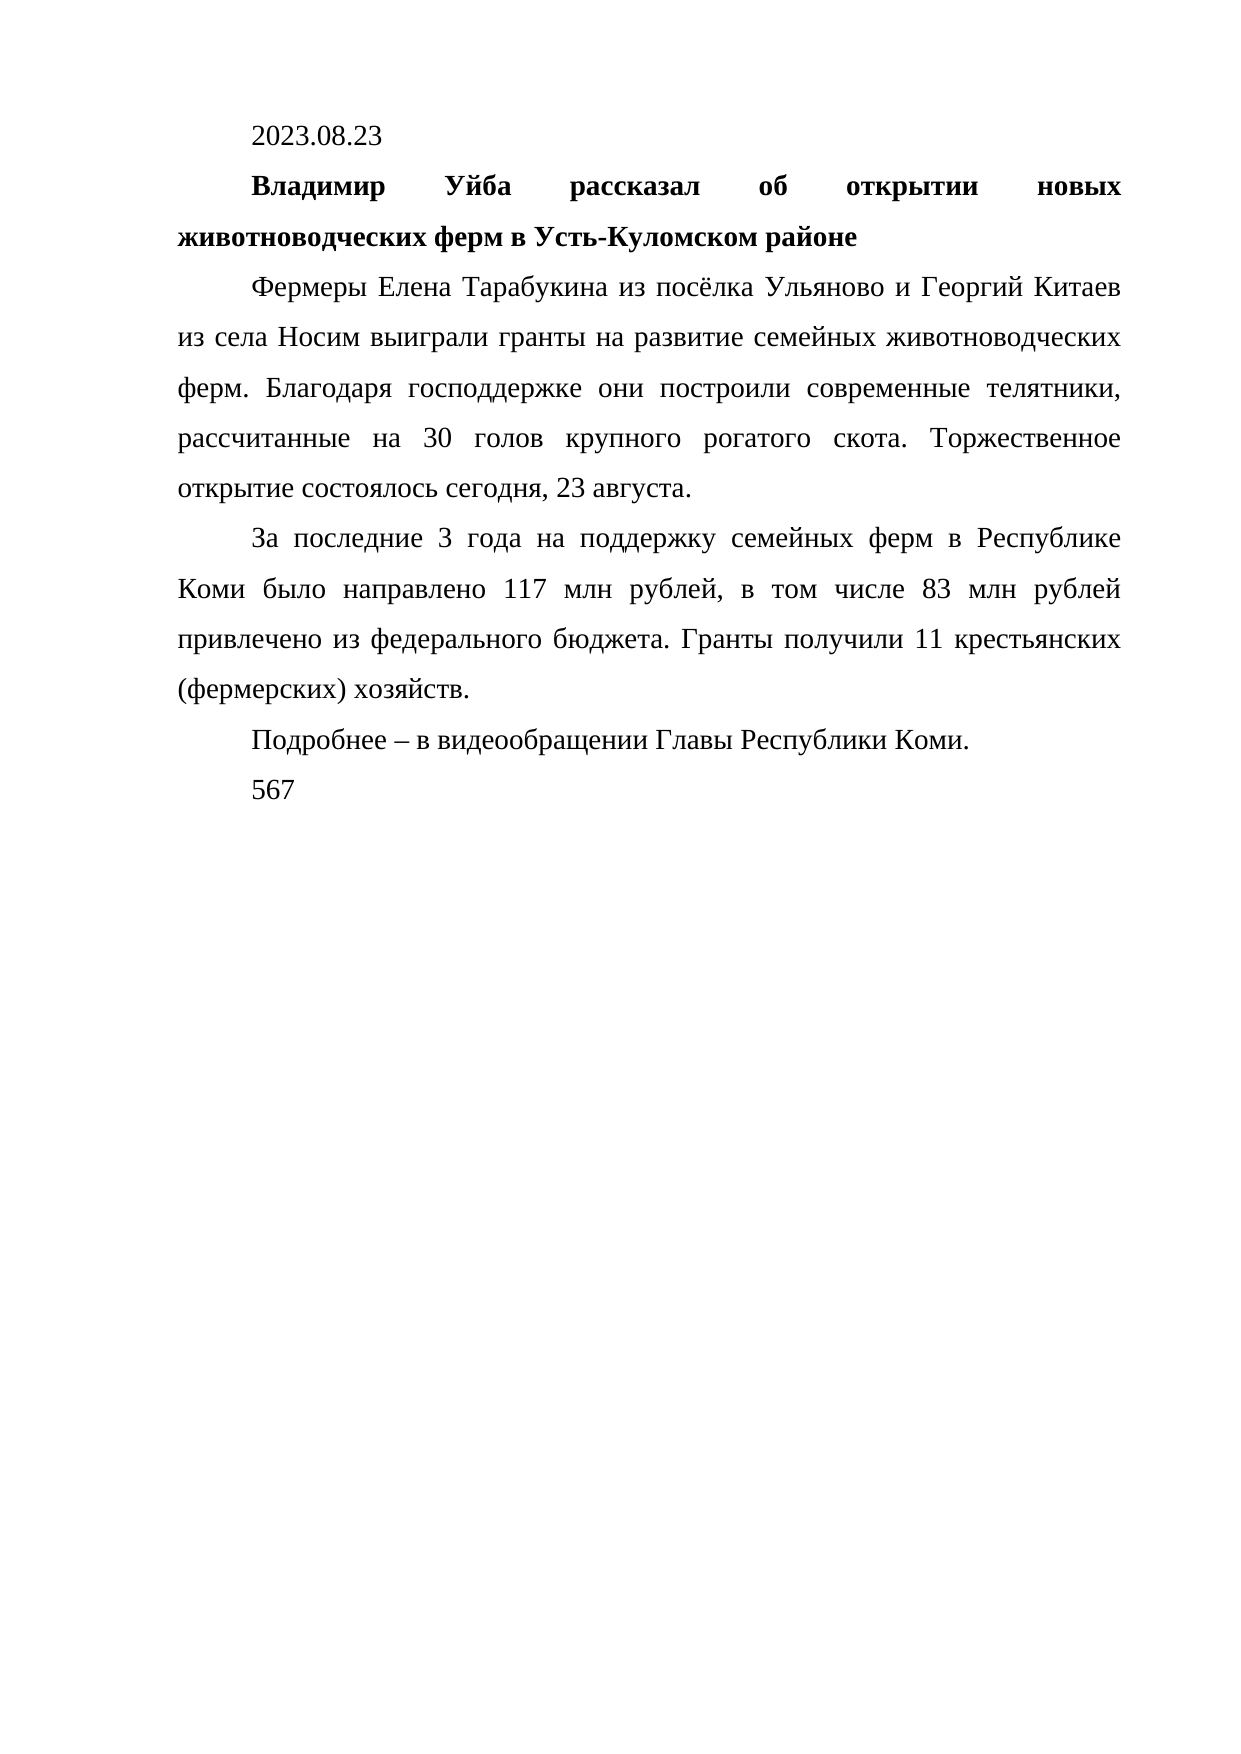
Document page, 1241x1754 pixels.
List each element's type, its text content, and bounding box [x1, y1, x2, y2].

text За последние 3 года на поддержку семейных ферм в Республике Коми было направлено 117 млн рублей, в том числе 83 млн рублей привлечено из федерального бюджета. Гранты получили 11 крестьянских (фермерских) хозяйств. [177, 521, 1122, 705]
subtitle 2023.08.23 [177, 118, 1122, 152]
text Фермеры Елена Тарабукина из посёлка Ульяново и Георгий Китаев из села Носим выиграли гранты на развитие семейных животноводческих ферм. Благодаря господдержке они построили современные телятники, рассчитанные на 30 голов крупного рогатого скота. Торжественное открытие состоялось сегодня, 23 августа. [177, 269, 1122, 504]
text Подробнее – в видеообращении Главы Республики Коми. [177, 722, 1122, 755]
text Владимир Уйба рассказал об открытии новых животноводческих ферм в Усть-Куломском районе [177, 168, 1122, 252]
text 567 [177, 772, 1122, 806]
